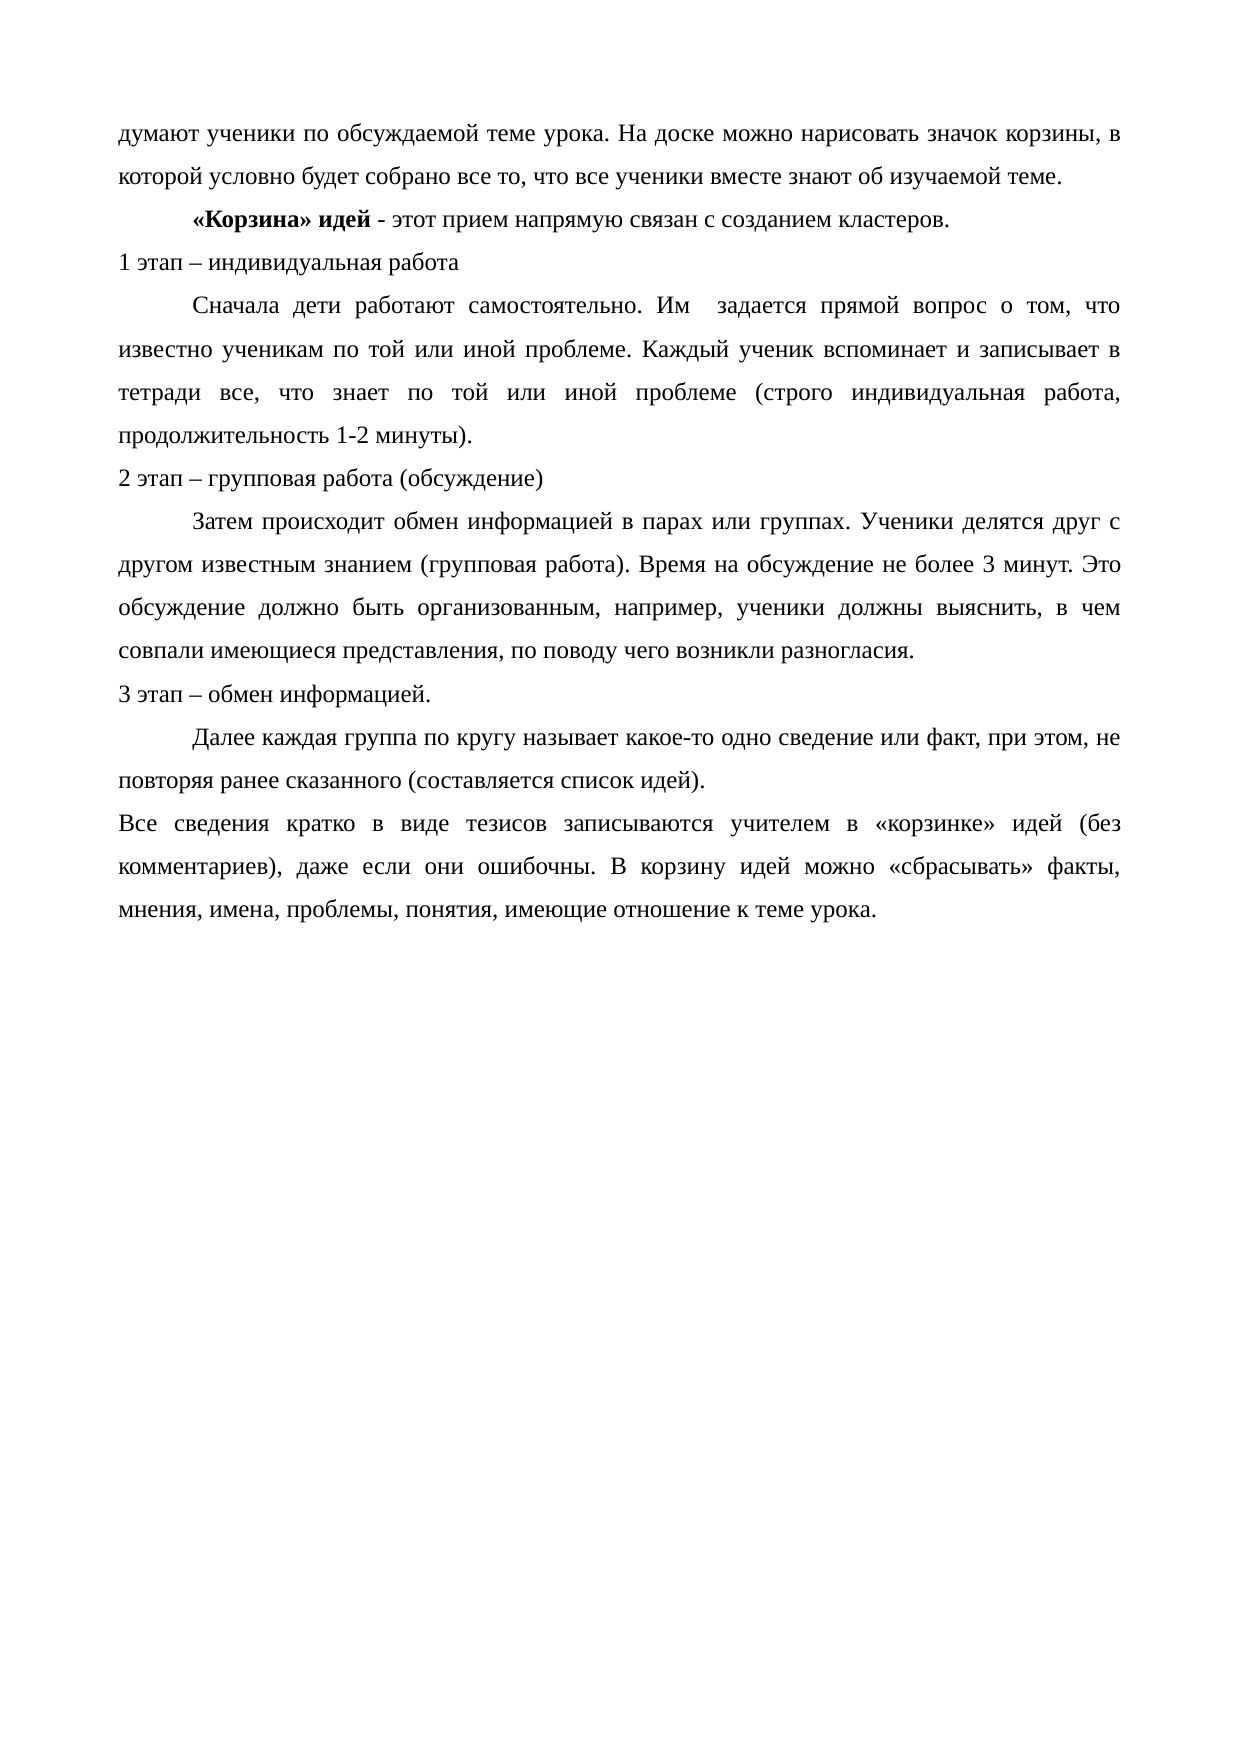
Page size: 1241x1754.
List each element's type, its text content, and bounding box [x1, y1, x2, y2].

text Далее каждая группа по кругу называет какое-то одно сведение или факт, при этом, не повторяя ранее сказанного (составляется список идей). [118, 722, 1122, 794]
text думают ученики по обсуждаемой теме урока. На доске можно нарисовать значок корзины, в которой условно будет собрано все то, что все ученики вместе знают об изучаемой теме. [118, 118, 1122, 190]
text Сначала дети работают самостоятельно. Им задается прямой вопрос о том, что известно ученикам по той или иной проблеме. Каждый ученик вспоминает и записывает в тетради все, что знает по той или иной проблеме (строго индивидуальная работа, продолжительность 1-2 минуты). [118, 291, 1122, 449]
text 1 этап – индивидуальная работа [118, 247, 1122, 276]
text Все сведения кратко в виде тезисов записываются учителем в «корзинке» идей (без комментариев), даже если они ошибочны. В корзину идей можно «сбрасывать» факты, мнения, имена, проблемы, понятия, имеющие отношение к теме урока. [118, 808, 1122, 923]
text 3 этап – обмен информацией. [118, 679, 1122, 707]
text Затем происходит обмен информацией в парах или группах. Ученики делятся друг с другом известным знанием (групповая работа). Время на обсуждение не более 3 минут. Это обсуждение должно быть организованным, например, ученики должны выяснить, в чем совпали имеющиеся представления, по поводу чего возникли разногласия. [118, 506, 1122, 664]
text 2 этап – групповая работа (обсуждение) [118, 463, 1122, 492]
text «Корзина» идей - этот прием напрямую связан с созданием кластеров. [118, 204, 1122, 233]
